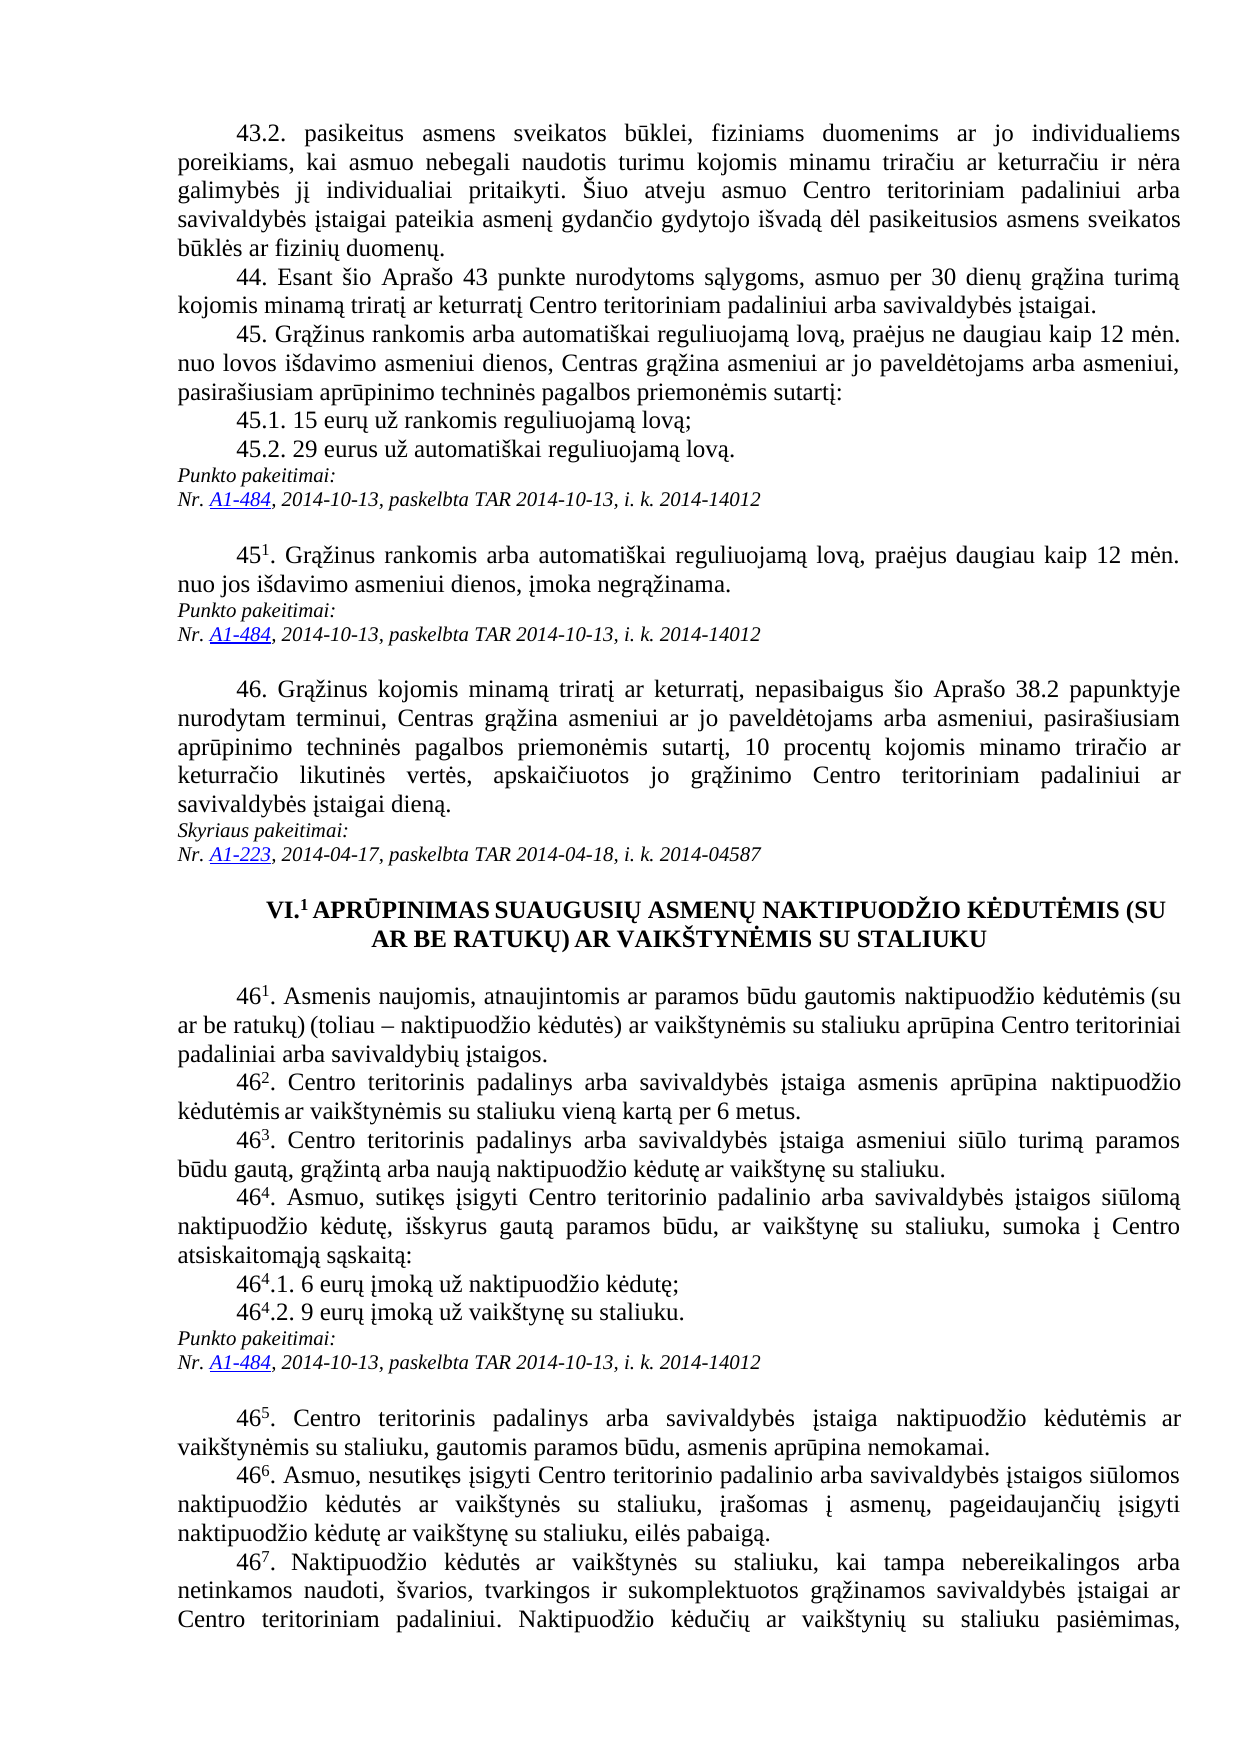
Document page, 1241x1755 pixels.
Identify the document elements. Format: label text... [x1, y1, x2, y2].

text 44. Esant šio Aprašo 43 punkte nurodytoms sąlygoms, asmuo per 30 dienų grąžina turimą kojomis minamą triratį ar keturratį Centro teritoriniam padaliniui arba savivaldybės įstaigai. [177, 262, 1181, 319]
text 466. Asmuo, nesutikęs įsigyti Centro teritorinio padalinio arba savivaldybės įstaigos siūlomos naktipuodžio kėdutės ar vaikštynės su staliuku, įrašomas į asmenų, pageidaujančių įsigyti naktipuodžio kėdutę ar vaikštynę su staliuku, eilės pabaigą. [177, 1461, 1181, 1547]
text VI.1 APRŪPINIMAS SUAUGUSIŲ ASMENŲ NAKTIPUODŽIO KĖDUTĖMIS (SU AR BE RATUKŲ) AR VAIKŠTYNĖMIS SU STALIUKU [177, 895, 1181, 952]
text 45.1. 15 eurų už rankomis reguliuojamą lovą; [177, 406, 1181, 434]
text Nr. A1-484, 2014-10-13, paskelbta TAR 2014-10-13, i. k. 2014-14012 [177, 622, 1181, 646]
text 462. Centro teritorinis padalinys arba savivaldybės įstaiga asmenis aprūpina naktipuodžio kėdutėmis ar vaikštynėmis su staliuku vieną kartą per 6 metus. [177, 1067, 1181, 1125]
text 464.2. 9 eurų įmoką už vaikštynę su staliuku. [177, 1297, 1181, 1326]
text Skyriaus pakeitimai: [177, 818, 1181, 842]
text 461. Asmenis naujomis, atnaujintomis ar paramos būdu gautomis naktipuodžio kėdutėmis (su ar be ratukų) (toliau – naktipuodžio kėdutės) ar vaikštynėmis su staliuku aprūpina Centro teritoriniai padaliniai arba savivaldybių įstaigos. [177, 981, 1181, 1067]
text Nr. A1-484, 2014-10-13, paskelbta TAR 2014-10-13, i. k. 2014-14012 [177, 487, 1181, 511]
text 467. Naktipuodžio kėdutės ar vaikštynės su staliuku, kai tampa nebereikalingos arba netinkamos naudoti, švarios, tvarkingos ir sukomplektuotos grąžinamos savivaldybės įstaigai ar Centro teritoriniam padaliniui. Naktipuodžio kėdučių ar vaikštynių su staliuku pasiėmimas, [177, 1547, 1181, 1633]
text 45.2. 29 eurus už automatiškai reguliuojamą lovą. [177, 434, 1181, 463]
text Punkto pakeitimai: [177, 1326, 1181, 1350]
text Punkto pakeitimai: [177, 463, 1181, 487]
text Nr. A1-484, 2014-10-13, paskelbta TAR 2014-10-13, i. k. 2014-14012 [177, 1350, 1181, 1374]
text 43.2. pasikeitus asmens sveikatos būklei, fiziniams duomenims ar jo individualiems poreikiams, kai asmuo nebegali naudotis turimu kojomis minamu triračiu ar keturračiu ir nėra galimybės jį individualiai pritaikyti. Šiuo atveju asmuo Centro teritoriniam padaliniui arba savivaldybės įstaigai pateikia asmenį gydančio gydytojo išvadą dėl pasikeitusios asmens sveikatos būklės ar fizinių duomenų. [177, 118, 1181, 262]
text 464. Asmuo, sutikęs įsigyti Centro teritorinio padalinio arba savivaldybės įstaigos siūlomą naktipuodžio kėdutę, išskyrus gautą paramos būdu, ar vaikštynę su staliuku, sumoka į Centro atsiskaitomąją sąskaitą: [177, 1182, 1181, 1269]
text 463. Centro teritorinis padalinys arba savivaldybės įstaiga asmeniui siūlo turimą paramos būdu gautą, grąžintą arba naują naktipuodžio kėdutę ar vaikštynę su staliuku. [177, 1125, 1181, 1182]
text Nr. A1-223, 2014-04-17, paskelbta TAR 2014-04-18, i. k. 2014-04587 [177, 842, 1181, 866]
text 465. Centro teritorinis padalinys arba savivaldybės įstaiga naktipuodžio kėdutėmis ar vaikštynėmis su staliuku, gautomis paramos būdu, asmenis aprūpina nemokamai. [177, 1403, 1181, 1461]
text 45. Grąžinus rankomis arba automatiškai reguliuojamą lovą, praėjus ne daugiau kaip 12 mėn. nuo lovos išdavimo asmeniui dienos, Centras grąžina asmeniui ar jo paveldėtojams arba asmeniui, pasirašiusiam aprūpinimo techninės pagalbos priemonėmis sutartį: [177, 319, 1181, 406]
text 451. Grąžinus rankomis arba automatiškai reguliuojamą lovą, praėjus daugiau kaip 12 mėn. nuo jos išdavimo asmeniui dienos, įmoka negrąžinama. [177, 540, 1181, 597]
text Punkto pakeitimai: [177, 597, 1181, 622]
text 464.1. 6 eurų įmoką už naktipuodžio kėdutę; [177, 1269, 1181, 1297]
text 46. Grąžinus kojomis minamą triratį ar keturratį, nepasibaigus šio Aprašo 38.2 papunktyje nurodytam terminui, Centras grąžina asmeniui ar jo paveldėtojams arba asmeniui, pasirašiusiam aprūpinimo techninės pagalbos priemonėmis sutartį, 10 procentų kojomis minamo triračio ar keturračio likutinės vertės, apskaičiuotos jo grąžinimo Centro teritoriniam padaliniui ar savivaldybės įstaigai dieną. [177, 674, 1181, 818]
